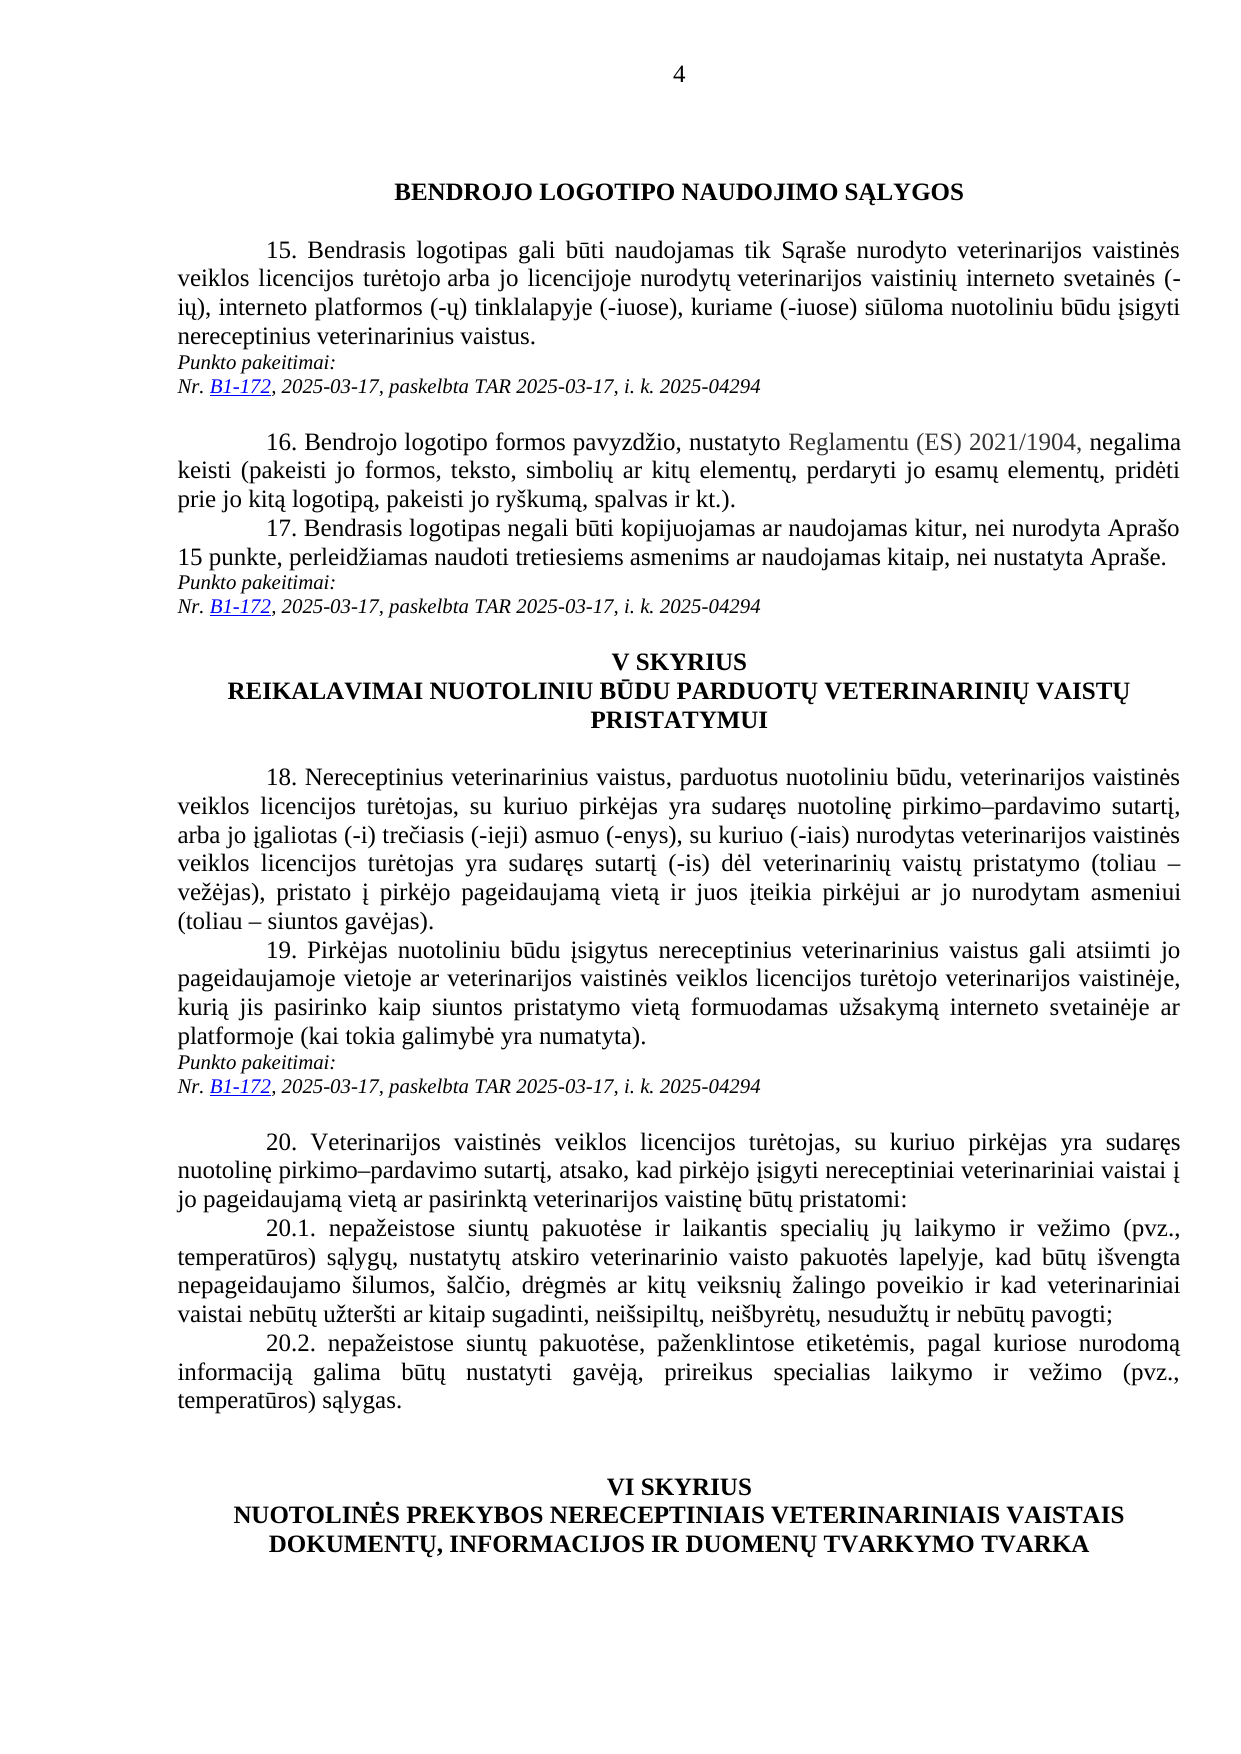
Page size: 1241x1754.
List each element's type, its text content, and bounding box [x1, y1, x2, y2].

text 20.1. nepažeistose siuntų pakuotėse ir laikantis specialių jų laikymo ir vežimo (pvz., temperatūros) sąlygų, nustatytų atskiro veterinarinio vaisto pakuotės lapelyje, kad būtų išvengta nepageidaujamo šilumos, šalčio, drėgmės ar kitų veiksnių žalingo poveikio ir kad veterinariniai vaistai nebūtų užteršti ar kitaip sugadinti, neišsipiltų, neišbyrėtų, nesudužtų ir nebūtų pavogti; [177, 1213, 1181, 1328]
text Nr. B1-172, 2025-03-17, paskelbta TAR 2025-03-17, i. k. 2025-04294 [177, 594, 1181, 618]
text Nr. B1-172, 2025-03-17, paskelbta TAR 2025-03-17, i. k. 2025-04294 [177, 1074, 1181, 1098]
text 20. Veterinarijos vaistinės veiklos licencijos turėtojas, su kuriuo pirkėjas yra sudaręs nuotolinę pirkimo–pardavimo sutartį, atsako, kad pirkėjo įsigyti nereceptiniai veterinariniai vaistai į jo pageidaujamą vietą ar pasirinktą veterinarijos vaistinę būtų pristatomi: [177, 1127, 1181, 1213]
text REIKALAVIMAI NUOTOLINIU BŪDU PARDUOTŲ VETERINARINIŲ VAISTŲ PRISTATYMUI [177, 676, 1181, 733]
text Punkto pakeitimai: [177, 1050, 1181, 1074]
text 20.2. nepažeistose siuntų pakuotėse, paženklintose etiketėmis, pagal kuriose nurodomą informaciją galima būtų nustatyti gavėją, prireikus specialias laikymo ir vežimo (pvz., temperatūros) sąlygas. [177, 1328, 1181, 1414]
text VI SKYRIUS [177, 1472, 1181, 1500]
text 18. Nereceptinius veterinarinius vaistus, parduotus nuotoliniu būdu, veterinarijos vaistinės veiklos licencijos turėtojas, su kuriuo pirkėjas yra sudaręs nuotolinę pirkimo–pardavimo sutartį, arba jo įgaliotas (-i) trečiasis (-ieji) asmuo (-enys), su kuriuo (-iais) nurodytas veterinarijos vaistinės veiklos licencijos turėtojas yra sudaręs sutartį (-is) dėl veterinarinių vaistų pristatymo (toliau – vežėjas), pristato į pirkėjo pageidaujamą vietą ir juos įteikia pirkėjui ar jo nurodytam asmeniui (toliau – siuntos gavėjas). [177, 762, 1181, 935]
text Punkto pakeitimai: [177, 570, 1181, 594]
text V SKYRIUS [177, 647, 1181, 676]
text 16. Bendrojo logotipo formos pavyzdžio, nustatyto Reglamentu (ES) 2021/1904, negalima keisti (pakeisti jo formos, teksto, simbolių ar kitų elementų, perdaryti jo esamų elementų, pridėti prie jo kitą logotipą, pakeisti jo ryškumą, spalvas ir kt.). [177, 427, 1181, 513]
text NUOTOLINĖS PREKYBOS NERECEPTINIAIS VETERINARINIAIS VAISTAIS DOKUMENTŲ, INFORMACIJOS IR DUOMENŲ TVARKYMO TVARKA [177, 1500, 1181, 1558]
text 19. Pirkėjas nuotoliniu būdu įsigytus nereceptinius veterinarinius vaistus gali atsiimti jo pageidaujamoje vietoje ar veterinarijos vaistinės veiklos licencijos turėtojo veterinarijos vaistinėje, kurią jis pasirinko kaip siuntos pristatymo vietą formuodamas užsakymą interneto svetainėje ar platformoje (kai tokia galimybė yra numatyta). [177, 935, 1181, 1050]
text BENDROJO LOGOTIPO NAUDOJIMO SĄLYGOS [177, 177, 1181, 206]
text 17. Bendrasis logotipas negali būti kopijuojamas ar naudojamas kitur, nei nurodyta Aprašo 15 punkte, perleidžiamas naudoti tretiesiems asmenims ar naudojamas kitaip, nei nustatyta Apraše. [177, 513, 1181, 570]
text Nr. B1-172, 2025-03-17, paskelbta TAR 2025-03-17, i. k. 2025-04294 [177, 374, 1181, 398]
text 15. Bendrasis logotipas gali būti naudojamas tik Sąraše nurodyto veterinarijos vaistinės veiklos licencijos turėtojo arba jo licencijoje nurodytų veterinarijos vaistinių interneto svetainės (-ių), interneto platformos (-ų) tinklalapyje (-iuose), kuriame (-iuose) siūloma nuotoliniu būdu įsigyti nereceptinius veterinarinius vaistus. [177, 235, 1181, 350]
text Punkto pakeitimai: [177, 350, 1181, 374]
